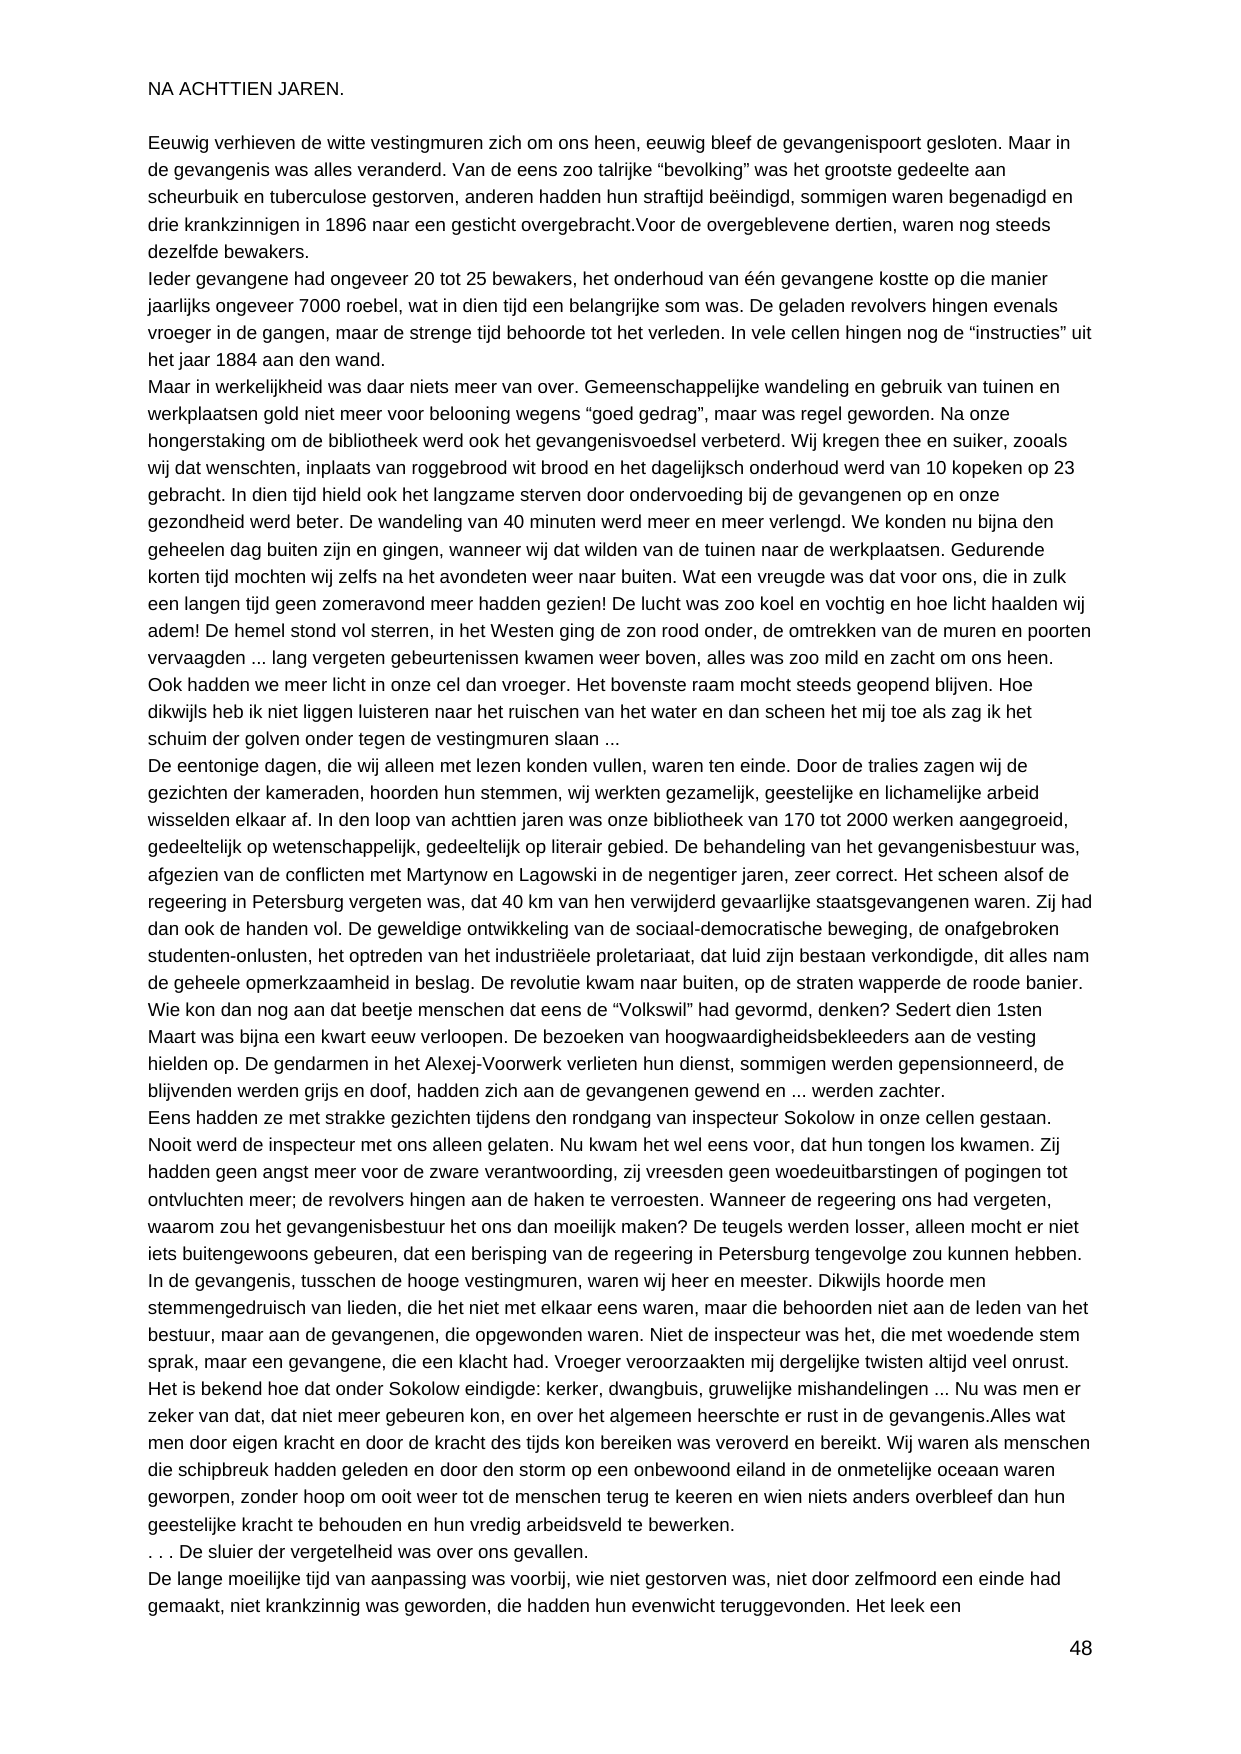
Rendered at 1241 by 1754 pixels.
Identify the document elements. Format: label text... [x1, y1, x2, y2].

text Eeuwig verhieven de witte vestingmuren zich om ons heen, eeuwig bleef de gevangenispoort gesloten. Maar in de gevangenis was alles veranderd. Van de eens zoo talrijke “bevolking” was het grootste gedeelte aan scheurbuik en tuberculose gestorven, anderen hadden hun straftijd beëindigd, sommigen waren begenadigd en drie krankzinnigen in 1896 naar een gesticht overgebracht.Voor de overgeblevene dertien, waren nog steeds dezelfde bewakers. [148, 128, 1093, 263]
text NA ACHTTIEN JAREN. [148, 74, 1093, 101]
text De eentonige dagen, die wij alleen met lezen konden vullen, waren ten einde. Door de tralies zagen wij de gezichten der kameraden, hoorden hun stemmen, wij werkten gezamelijk, geestelijke en lichamelijke arbeid wisselden elkaar af. In den loop van achttien jaren was onze bibliotheek van 170 tot 2000 werken aangegroeid, gedeeltelijk op wetenschappelijk, gedeeltelijk op literair gebied. De behandeling van het gevangenisbestuur was, afgezien van de conflicten met Martynow en Lagowski in de negentiger jaren, zeer correct. Het scheen alsof de regeering in Petersburg vergeten was, dat 40 km van hen verwijderd gevaarlijke staatsgevangenen waren. Zij had dan ook de handen vol. De geweldige ontwikkeling van de sociaal-democratische beweging, de onafgebroken studenten-onlusten, het optreden van het industriëele proletariaat, dat luid zijn bestaan verkondigde, dit alles nam de geheele opmerkzaamheid in beslag. De revolutie kwam naar buiten, op de straten wapperde de roode banier. Wie kon dan nog aan dat beetje menschen dat eens de “Volkswil” had gevormd, denken? Sedert dien 1sten Maart was bijna een kwart eeuw verloopen. De bezoeken van hoogwaardigheidsbekleeders aan de vesting hielden op. De gendarmen in het Alexej-Voorwerk verlieten hun dienst, sommigen werden gepensionneerd, de blijvenden werden grijs en doof, hadden zich aan de gevangenen gewend en ... werden zachter. [148, 751, 1093, 1103]
text . . . De sluier der vergetelheid was over ons gevallen. [148, 1536, 1093, 1563]
text De lange moeilijke tijd van aanpassing was voorbij, wie niet gestorven was, niet door zelfmoord een einde had gemaakt, niet krankzinnig was geworden, die hadden hun evenwicht teruggevonden. Het leek een [148, 1563, 1093, 1618]
text Eens hadden ze met strakke gezichten tijdens den rondgang van inspecteur Sokolow in onze cellen gestaan. Nooit werd de inspecteur met ons alleen gelaten. Nu kwam het wel eens voor, dat hun tongen los kwamen. Zij hadden geen angst meer voor de zware verantwoording, zij vreesden geen woedeuitbarstingen of pogingen tot ontvluchten meer; de revolvers hingen aan de haken te verroesten. Wanneer de regeering ons had vergeten, waarom zou het gevangenisbestuur het ons dan moeilijk maken? De teugels werden losser, alleen mocht er niet iets buitengewoons gebeuren, dat een berisping van de regeering in Petersburg tengevolge zou kunnen hebben. In de gevangenis, tusschen de hooge vestingmuren, waren wij heer en meester. Dikwijls hoorde men stemmengedruisch van lieden, die het niet met elkaar eens waren, maar die behoorden niet aan de leden van het bestuur, maar aan de gevangenen, die opgewonden waren. Niet de inspecteur was het, die met woedende stem sprak, maar een gevangene, die een klacht had. Vroeger veroorzaakten mij dergelijke twisten altijd veel onrust. Het is bekend hoe dat onder Sokolow eindigde: kerker, dwangbuis, gruwelijke mishandelingen ... Nu was men er zeker van dat, dat niet meer gebeuren kon, en over het algemeen heerschte er rust in de gevangenis.Alles wat men door eigen kracht en door de kracht des tijds kon bereiken was veroverd en bereikt. Wij waren als menschen die schipbreuk hadden geleden en door den storm op een onbewoond eiland in de onmetelijke oceaan waren geworpen, zonder hoop om ooit weer tot de menschen terug te keeren en wien niets anders overbleef dan hun geestelijke kracht te behouden en hun vredig arbeidsveld te bewerken. [148, 1103, 1093, 1536]
text Maar in werkelijkheid was daar niets meer van over. Gemeenschappelijke wandeling en gebruik van tuinen en werkplaatsen gold niet meer voor belooning wegens “goed gedrag”, maar was regel geworden. Na onze hongerstaking om de bibliotheek werd ook het gevangenisvoedsel verbeterd. Wij kregen thee en suiker, zooals wij dat wenschten, inplaats van roggebrood wit brood en het dagelijksch onderhoud werd van 10 kopeken op 23 gebracht. In dien tijd hield ook het langzame sterven door ondervoeding bij de gevangenen op en onze gezondheid werd beter. De wandeling van 40 minuten werd meer en meer verlengd. We konden nu bijna den geheelen dag buiten zijn en gingen, wanneer wij dat wilden van de tuinen naar de werkplaatsen. Gedurende korten tijd mochten wij zelfs na het avondeten weer naar buiten. Wat een vreugde was dat voor ons, die in zulk een langen tijd geen zomeravond meer hadden gezien! De lucht was zoo koel en vochtig en hoe licht haalden wij adem! De hemel stond vol sterren, in het Westen ging de zon rood onder, de omtrekken van de muren en poorten vervaagden ... lang vergeten gebeurtenissen kwamen weer boven, alles was zoo mild en zacht om ons heen. Ook hadden we meer licht in onze cel dan vroeger. Het bovenste raam mocht steeds geopend blijven. Hoe dikwijls heb ik niet liggen luisteren naar het ruischen van het water en dan scheen het mij toe als zag ik het schuim der golven onder tegen de vestingmuren slaan ... [148, 372, 1093, 751]
text Ieder gevangene had ongeveer 20 tot 25 bewakers, het onderhoud van één gevangene kostte op die manier jaarlijks ongeveer 7000 roebel, wat in dien tijd een belangrijke som was. De geladen revolvers hingen evenals vroeger in de gangen, maar de strenge tijd behoorde tot het verleden. In vele cellen hingen nog de “instructies” uit het jaar 1884 aan den wand. [148, 263, 1093, 372]
